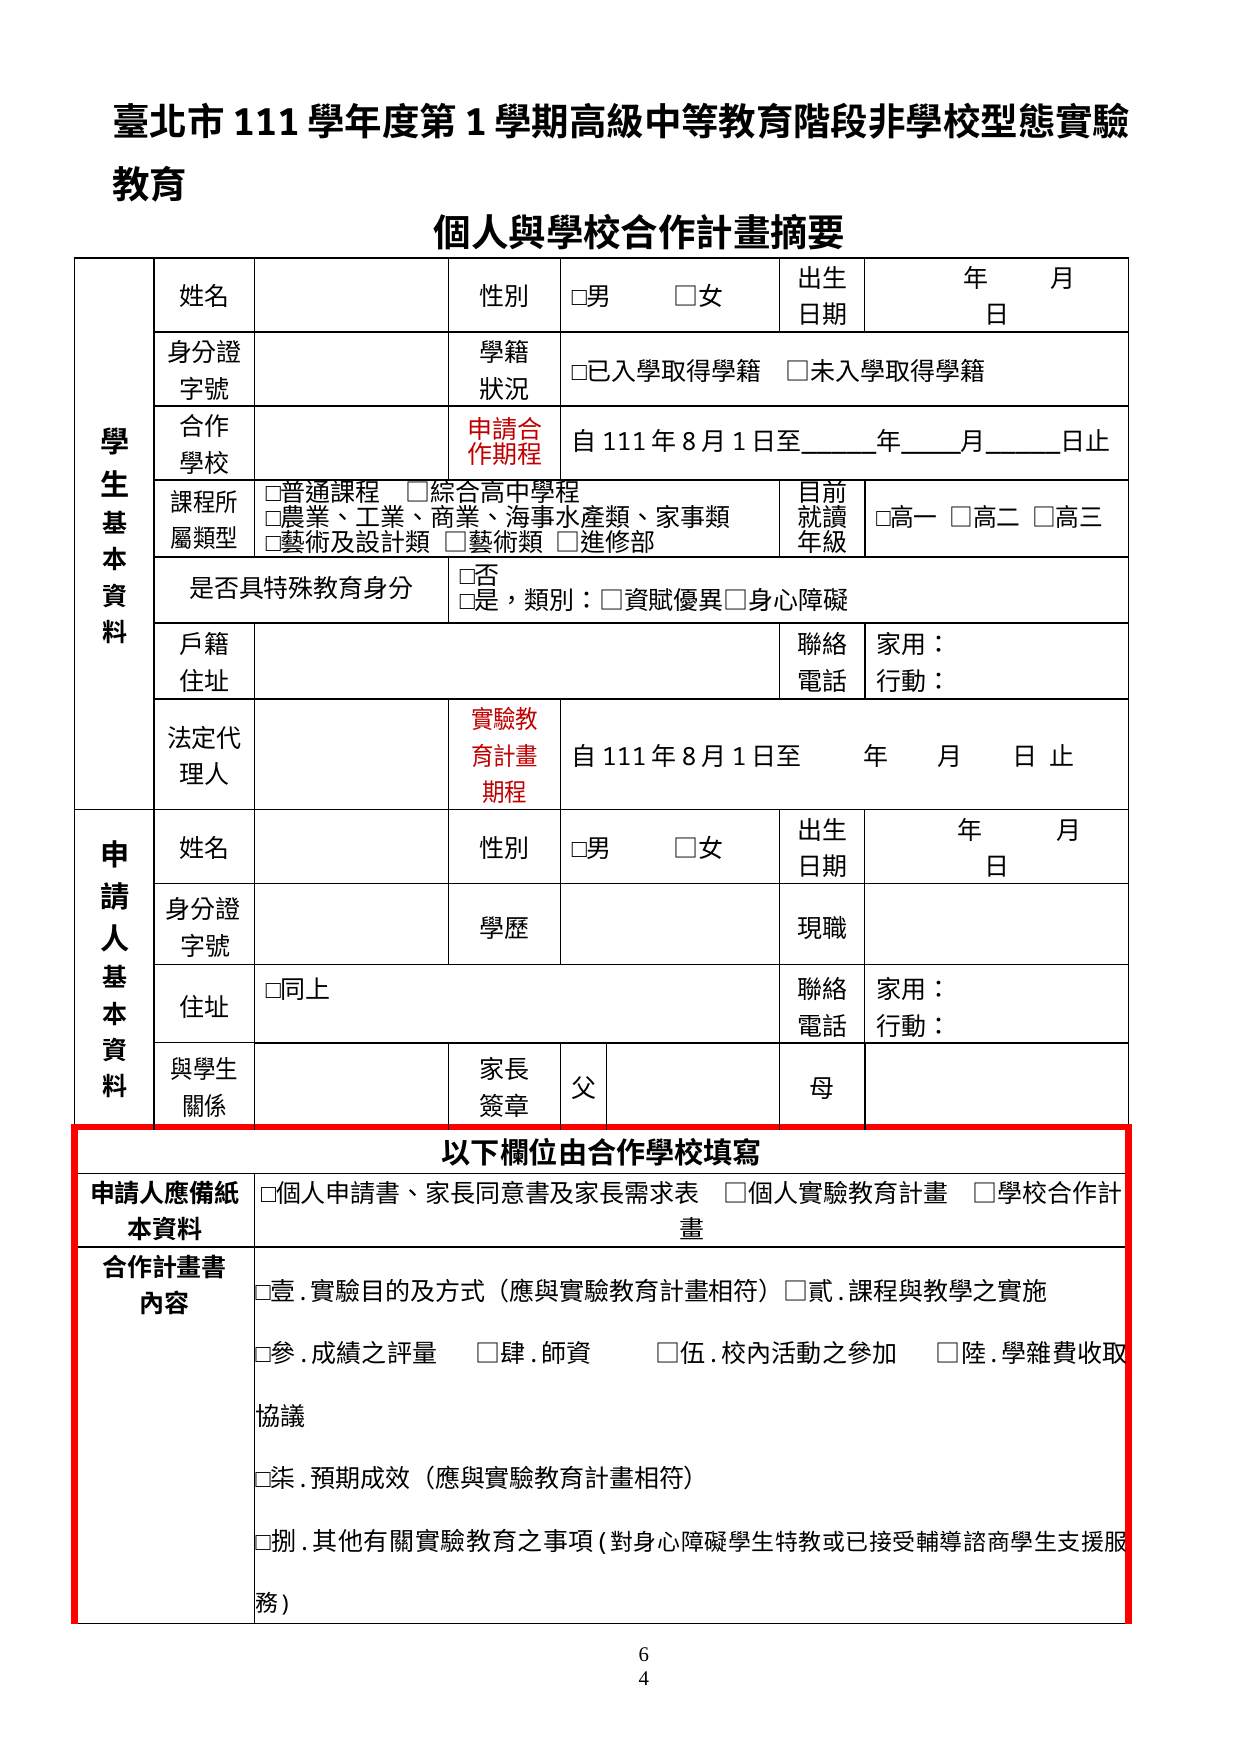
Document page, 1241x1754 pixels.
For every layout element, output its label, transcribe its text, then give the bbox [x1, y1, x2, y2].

table_cell [866, 1044, 1128, 1124]
table_cell 戶籍 住址 [155, 624, 254, 698]
table_cell □高一 □高二 □高三 [866, 481, 1128, 556]
table_cell 姓名 [155, 810, 254, 883]
table_cell 家用： 行動： [865, 965, 1128, 1042]
table_cell 申請人基本資料 [75, 810, 153, 1124]
table_cell 自111年8月1日至_____年____月_____日止 [561, 407, 1128, 479]
table_cell 身分證字號 [155, 333, 254, 405]
table_cell 學籍 狀況 [449, 333, 560, 405]
table_cell 申請合作期程 [449, 407, 560, 479]
table_cell [561, 884, 779, 963]
text 個人與學校合作計畫摘要 [112, 203, 1167, 257]
table_cell 身分證 字號 [155, 884, 254, 963]
table_cell □同上 [255, 965, 779, 1042]
table_cell 合作計畫書 內容 [78, 1248, 254, 1622]
table_cell [255, 624, 779, 698]
table_cell 與學生 關係 [155, 1043, 254, 1124]
table_cell 實驗教育計畫期程 [449, 700, 560, 809]
table_header 出生 日期 [780, 259, 864, 331]
table_cell 是否具特殊教育身分 [155, 558, 448, 622]
table_cell 申請人應備紙本資料 [78, 1174, 254, 1246]
table_cell □壹.實驗目的及方式（應與實驗教育計畫相符）□貳.課程與教學之實施 □參.成績之評量 □肆.師資 □伍.校內活動之參加 □陸.學雜費收取協議 □柒.預期成效（應與實驗教育計畫相符） □捌.其他有關實驗教育之事項(對身心障礙學生特教或已接受輔導諮商學生支援服務) [255, 1248, 1125, 1622]
table_cell 法定代理人 [155, 700, 254, 809]
table_cell □男 □女 [561, 810, 779, 883]
table_cell 現職 [780, 884, 864, 963]
table_cell 以下欄位由合作學校填寫 [78, 1130, 1125, 1172]
table_cell 母 [780, 1044, 864, 1124]
table_cell 年 月 日 [865, 810, 1128, 883]
text 臺北市111學年度第1學期高級中等教育階段非學校型態實驗教育 [112, 78, 1167, 203]
table_header □男 □女 [561, 259, 779, 331]
table_cell [255, 700, 448, 809]
table_cell 父 [561, 1044, 606, 1124]
table_header 學生基本資料 [75, 259, 153, 809]
table_cell 聯絡 電話 [780, 965, 864, 1042]
table_header 性別 [449, 259, 560, 331]
table_cell [255, 407, 448, 479]
table_cell □個人申請書、家長同意書及家長需求表 □個人實驗教育計畫 □學校合作計畫 [255, 1174, 1125, 1246]
table_cell 課程所屬類型 [155, 481, 254, 556]
table_cell 合作 學校 [155, 407, 254, 479]
table_cell 學歷 [449, 884, 560, 963]
table_cell 自111年8月1日至 年 月 日 止 [561, 700, 1128, 809]
table_cell [865, 884, 1128, 963]
table_header [255, 259, 448, 331]
table_cell [607, 1044, 779, 1124]
table_header 姓名 [155, 259, 254, 331]
table_cell 目前就讀年級 [780, 481, 864, 556]
table_cell [255, 333, 448, 405]
table_cell □否 □是，類別：□資賦優異□身心障礙 [449, 558, 1128, 622]
table_header 年 月 日 [865, 259, 1128, 331]
table_cell □普通課程 □綜合高中學程 □農業、工業、商業、海事水產類、家事類 □藝術及設計類 □藝術類 □進修部 [255, 481, 779, 556]
table_cell □已入學取得學籍 □未入學取得學籍 [561, 333, 1128, 405]
table_cell 出生 日期 [780, 810, 864, 883]
table_cell [255, 884, 448, 963]
table_cell [255, 1044, 448, 1124]
table_cell 家長 簽章 [449, 1044, 560, 1124]
table_cell 家用： 行動： [866, 624, 1128, 698]
table_cell [255, 810, 448, 883]
table_cell 住址 [155, 965, 254, 1042]
table_cell 性別 [449, 810, 560, 883]
table_cell 聯絡 電話 [780, 624, 864, 698]
